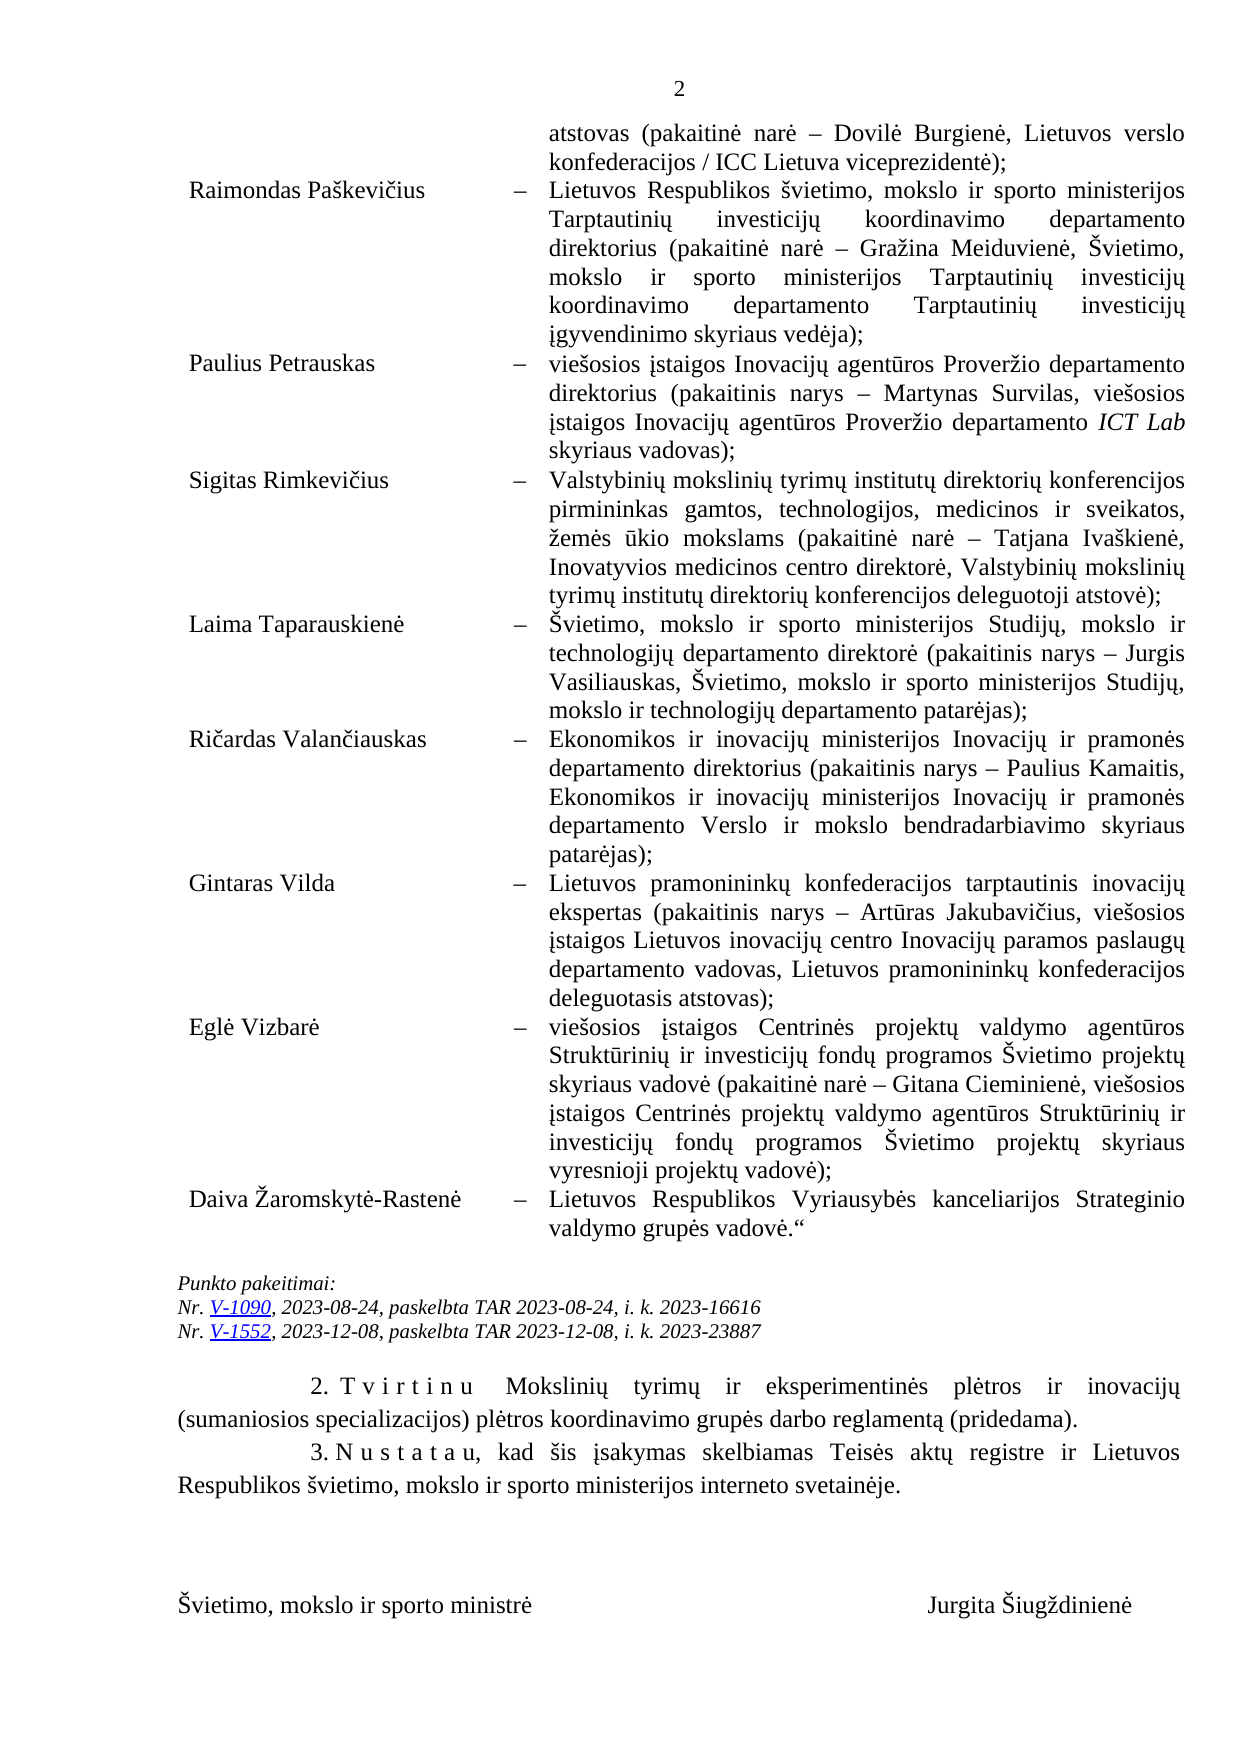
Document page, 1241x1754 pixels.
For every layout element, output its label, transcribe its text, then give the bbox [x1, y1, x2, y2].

table_cell Laima Taparauskienė [177, 609, 502, 724]
table_cell Gintaras Vilda [177, 868, 502, 1012]
table_cell Lietuvos pramonininkų konfederacijos tarptautinis inovacijų ekspertas (pakaitinis narys – Artūras Jakubavičius, viešosios įstaigos Lietuvos inovacijų centro Inovacijų paramos paslaugų departamento vadovas, Lietuvos pramonininkų konfederacijos deleguotasis atstovas); [538, 868, 1196, 1012]
table_cell Ekonomikos ir inovacijų ministerijos Inovacijų ir pramonės departamento direktorius (pakaitinis narys – Paulius Kamaitis, Ekonomikos ir inovacijų ministerijos Inovacijų ir pramonės departamento Verslo ir mokslo bendradarbiavimo skyriaus patarėjas); [538, 724, 1196, 868]
table_cell – [502, 176, 537, 348]
table_cell Ričardas Valančiauskas [177, 724, 502, 868]
table_cell Lietuvos Respublikos Vyriausybės kanceliarijos Strateginio valdymo grupės vadovė.“ [538, 1184, 1196, 1242]
table_cell Sigitas Rimkevičius [177, 466, 502, 609]
table_cell Lietuvos Respublikos švietimo, mokslo ir sporto ministerijos Tarptautinių investicijų koordinavimo departamento direktorius (pakaitinė narė – Gražina Meiduvienė, Švietimo, mokslo ir sporto ministerijos Tarptautinių investicijų koordinavimo departamento Tarptautinių investicijų įgyvendinimo skyriaus vedėja); [538, 176, 1196, 348]
table_cell Raimondas Paškevičius [177, 176, 502, 348]
table_cell Švietimo, mokslo ir sporto ministerijos Studijų, mokslo ir technologijų departamento direktorė (pakaitinis narys – Jurgis Vasiliauskas, Švietimo, mokslo ir sporto ministerijos Studijų, mokslo ir technologijų departamento patarėjas); [538, 609, 1196, 724]
table_cell – [502, 1012, 537, 1184]
table_cell – [502, 609, 537, 724]
table_cell – [502, 868, 537, 1012]
table_cell viešosios įstaigos Inovacijų agentūros Proveržio departamento direktorius (pakaitinis narys – Martynas Survilas, viešosios įstaigos Inovacijų agentūros Proveržio departamento ICT Lab skyriaus vadovas); [538, 348, 1196, 466]
text Punkto pakeitimai: [177, 1271, 1181, 1294]
table_cell [177, 118, 502, 176]
table_cell Eglė Vizbarė [177, 1012, 502, 1184]
text 2. Tvirtinu Mokslinių tyrimų ir eksperimentinės plėtros ir inovacijų (sumaniosios specializacijos) plėtros koordinavimo grupės darbo reglamentą (pridedama). [177, 1371, 1181, 1433]
table_cell – [502, 1184, 537, 1242]
table_cell – [502, 348, 537, 466]
table_cell Daiva Žaromskytė-Rastenė [177, 1184, 502, 1242]
table_cell – [502, 466, 537, 609]
table_cell – [502, 724, 537, 868]
text 3.Nustatau, kad šis įsakymas skelbiamas Teisės aktų registre ir Lietuvos Respublikos švietimo, mokslo ir sporto ministerijos interneto svetainėje. [177, 1437, 1181, 1499]
text Nr. V-1090, 2023-08-24, paskelbta TAR 2023-08-24, i. k. 2023-16616 [177, 1294, 1181, 1319]
table_cell [502, 118, 537, 176]
table_cell viešosios įstaigos Centrinės projektų valdymo agentūros Struktūrinių ir investicijų fondų programos Švietimo projektų skyriaus vadovė (pakaitinė narė – Gitana Cieminienė, viešosios įstaigos Centrinės projektų valdymo agentūros Struktūrinių ir investicijų fondų programos Švietimo projektų skyriaus vyresnioji projektų vadovė); [538, 1012, 1196, 1184]
text Nr. V-1552, 2023-12-08, paskelbta TAR 2023-12-08, i. k. 2023-23887 [177, 1319, 1181, 1343]
table_cell atstovas (pakaitinė narė – Dovilė Burgienė, Lietuvos verslo konfederacijos / ICC Lietuva viceprezidentė); [538, 118, 1196, 176]
text Švietimo, mokslo ir sporto ministrė Jurgita Šiugždinienė [177, 1590, 1181, 1618]
table_cell Paulius Petrauskas [177, 348, 502, 466]
table_cell Valstybinių mokslinių tyrimų institutų direktorių konferencijos pirmininkas gamtos, technologijos, medicinos ir sveikatos, žemės ūkio mokslams (pakaitinė narė – Tatjana Ivaškienė, Inovatyvios medicinos centro direktorė, Valstybinių mokslinių tyrimų institutų direktorių konferencijos deleguotoji atstovė); [538, 466, 1196, 609]
